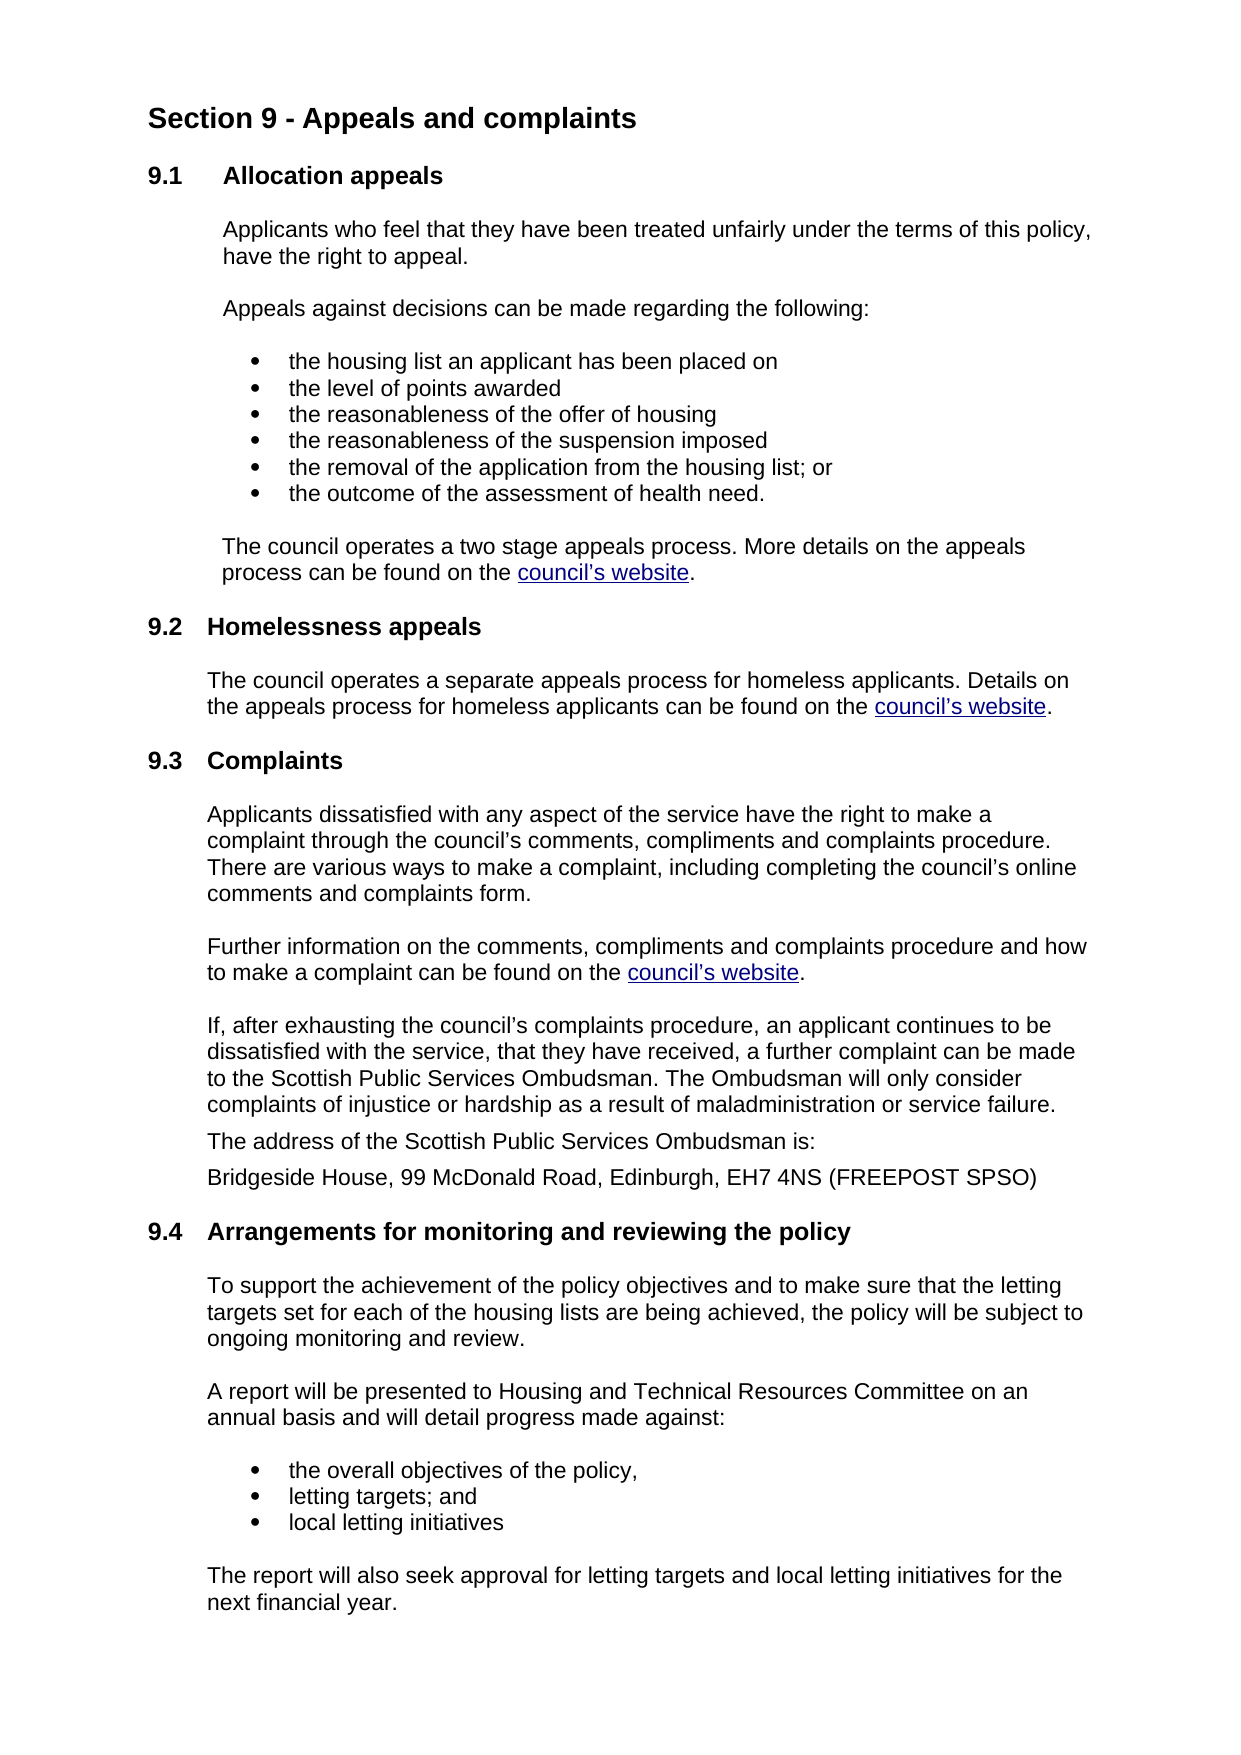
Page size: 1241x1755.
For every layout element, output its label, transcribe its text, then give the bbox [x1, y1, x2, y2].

text Applicants who feel that they have been treated unfairly under the terms of this policy, have the right to appeal. [148, 216, 1093, 269]
text The address of the Scottish Public Services Ombudsman is: [148, 1128, 1093, 1154]
text The report will also seek approval for letting targets and local letting initiatives for the next financial year. [207, 1562, 1093, 1615]
list the reasonableness of the suspension imposed [251, 427, 1093, 453]
text 9.4 Arrangements for monitoring and reviewing the policy [148, 1217, 1093, 1246]
list the reasonableness of the offer of housing [251, 401, 1093, 427]
subtitle Section 9 - Appeals and complaints [148, 101, 1093, 135]
text 9.3 Complaints [148, 746, 1093, 774]
text Applicants dissatisfied with any aspect of the service have the right to make a complaint through the council’s comments, compliments and complaints procedure. There are various ways to make a complaint, including completing the council’s online comments and complaints form. [148, 801, 1093, 906]
text A report will be presented to Housing and Technical Resources Committee on an annual basis and will detail progress made against: [207, 1378, 1093, 1430]
text Appeals against decisions can be made regarding the following: [223, 295, 1093, 322]
text Bridgeside House, 99 McDonald Road, Edinburgh, EH7 4NS (FREEPOST SPSO) [148, 1164, 1093, 1191]
text 9.1 Allocation appeals [148, 161, 1093, 190]
list letting targets; and [251, 1483, 1093, 1509]
text To support the achievement of the policy objectives and to make sure that the letting targets set for each of the housing lists are being achieved, the policy will be subject to ongoing monitoring and review. [207, 1272, 1093, 1351]
text 9.2 Homelessness appeals [148, 612, 1093, 640]
list local letting initiatives [251, 1509, 1093, 1536]
text Further information on the comments, compliments and complaints procedure and how to make a complaint can be found on the council’s website. [207, 933, 1093, 985]
list the level of points awarded [251, 374, 1093, 401]
text The council operates a two stage appeals process. More details on the appeals process can be found on the council’s website. [222, 533, 1093, 585]
list the outcome of the assessment of health need. [251, 480, 1093, 506]
list the overall objectives of the policy, [251, 1457, 1093, 1483]
list the removal of the application from the housing list; or [251, 453, 1093, 480]
list the housing list an applicant has been placed on [251, 348, 1093, 374]
text If, after exhausting the council’s complaints procedure, an applicant continues to be dissatisfied with the service, that they have received, a further complaint can be made to the Scottish Public Services Ombudsman. The Ombudsman will only consider complaints of injustice or hardship as a result of maladministration or service failure. [207, 1012, 1093, 1117]
text The council operates a separate appeals process for homeless applicants. Details on the appeals process for homeless applicants can be found on the council’s website. [207, 667, 1093, 719]
